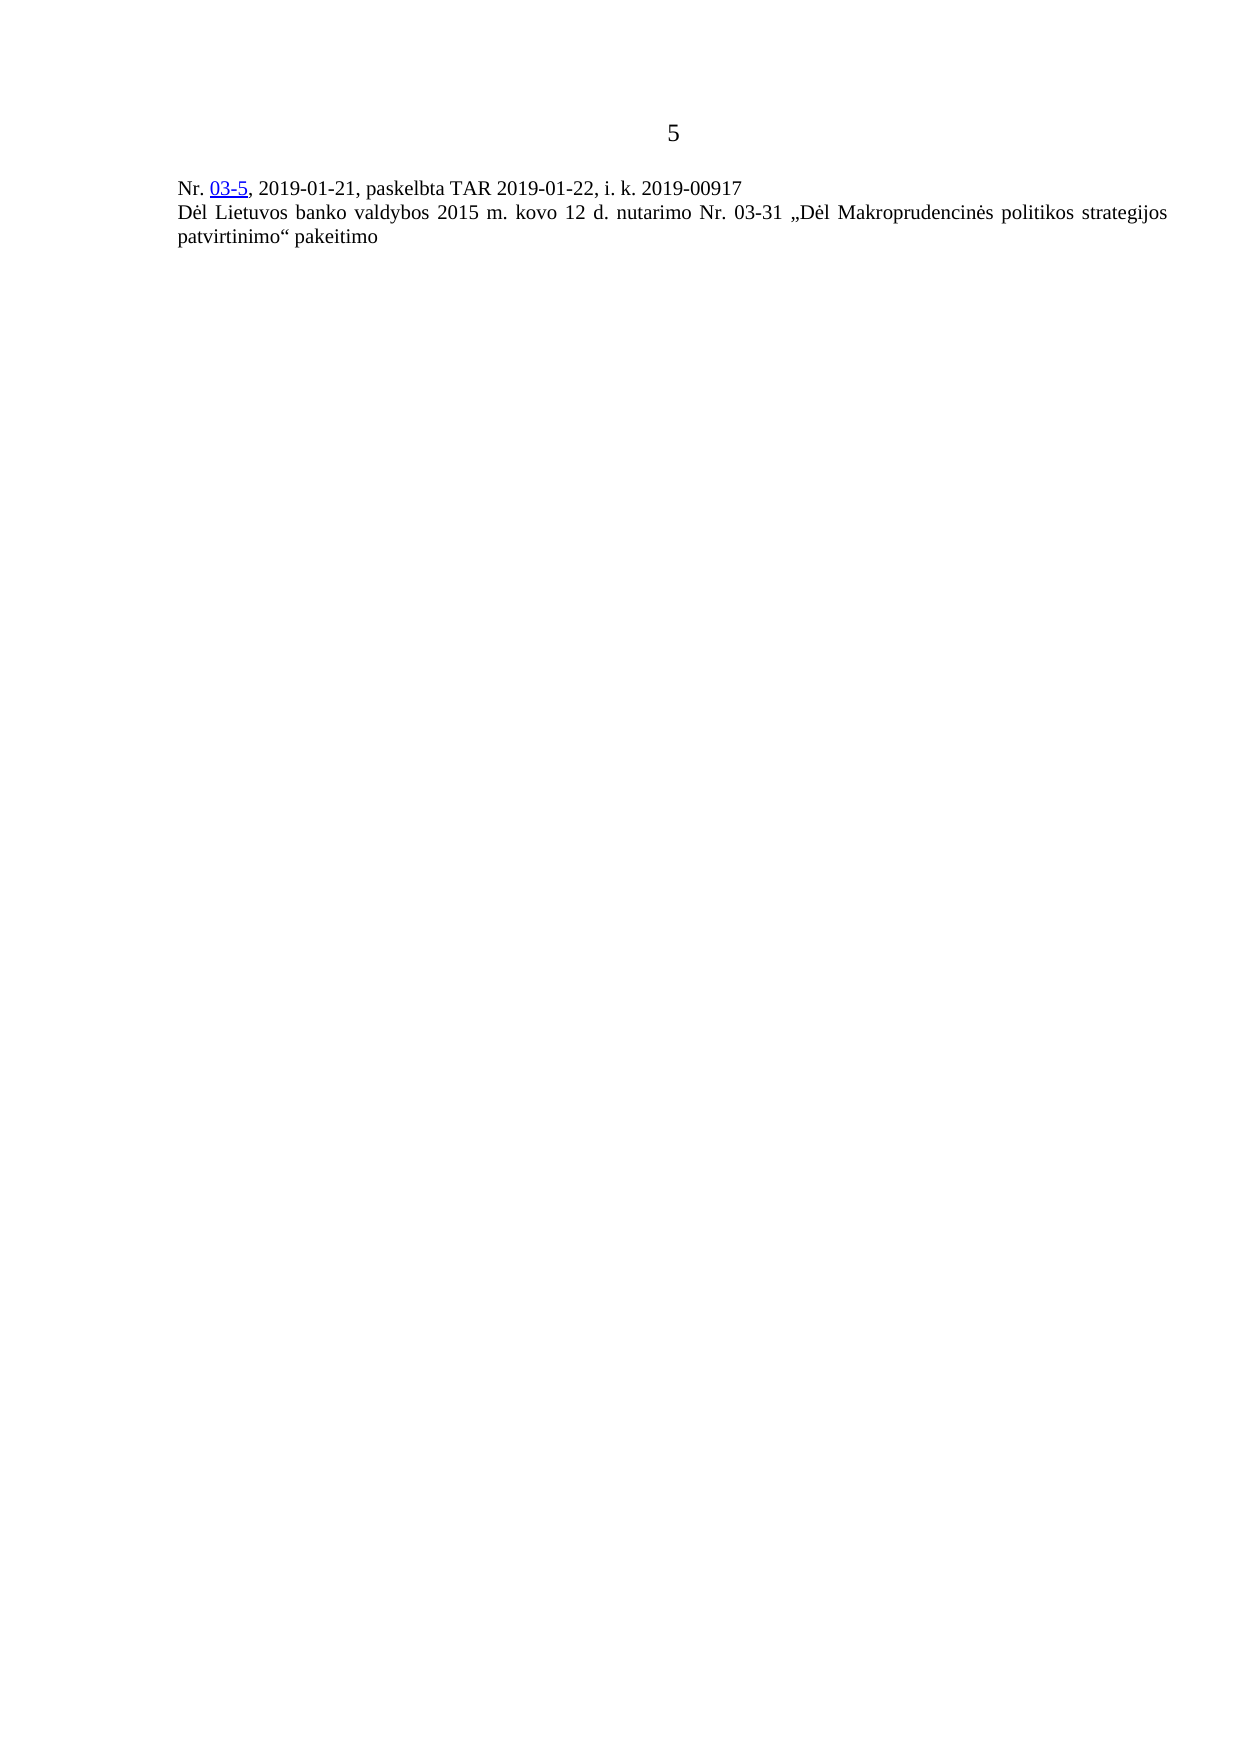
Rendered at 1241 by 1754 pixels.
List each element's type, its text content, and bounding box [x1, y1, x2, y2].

text Dėl Lietuvos banko valdybos 2015 m. kovo 12 d. nutarimo Nr. 03-31 „Dėl Makroprudencinės politikos strategijos patvirtinimo“ pakeitimo [177, 200, 1169, 248]
text Nr. 03-5, 2019-01-21, paskelbta TAR 2019-01-22, i. k. 2019-00917 [177, 176, 1169, 200]
